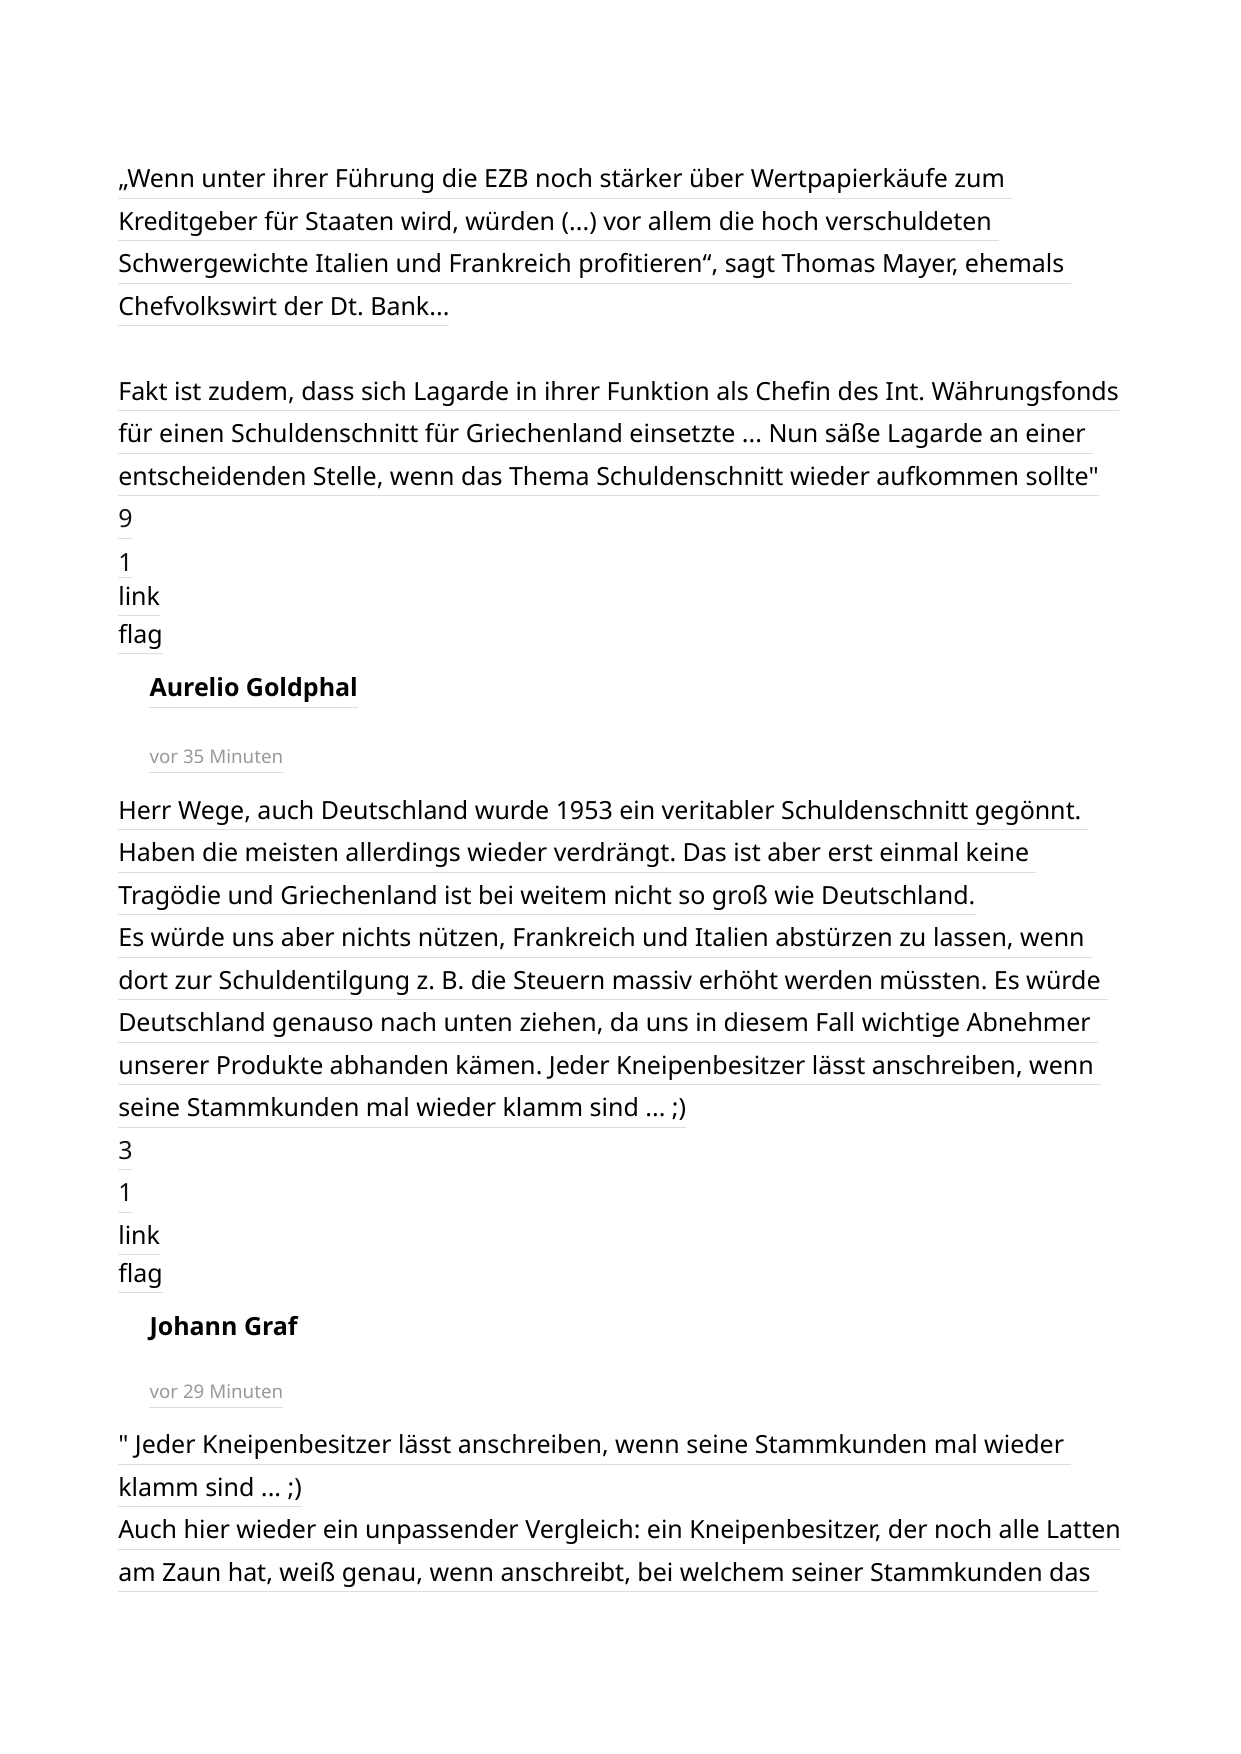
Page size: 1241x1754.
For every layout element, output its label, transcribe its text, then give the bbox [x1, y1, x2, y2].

text link [118, 578, 1122, 616]
text flag [118, 1255, 1122, 1293]
text vor 35 Minuten [149, 744, 1117, 773]
text 3 [118, 1132, 1122, 1170]
text Aurelio Goldphal [149, 670, 1122, 708]
text 1 [118, 543, 1122, 578]
text " Jeder Kneipenbesitzer lässt anschreiben, wenn seine Stammkunden mal wieder klamm sind ... ;) Auch hier wieder ein unpassender Vergleich: ein Kneipenbesitzer, der noch alle Latten [118, 1427, 1122, 1549]
text Johann Graf [149, 1309, 1122, 1343]
text link [118, 1217, 1122, 1255]
text 1 [118, 1175, 1122, 1213]
text 9 [118, 501, 1122, 539]
text „Wenn unter ihrer Führung die EZB noch stärker über Wertpapierkäufe zum Kreditgeber für Staaten wird, würden (...) vor allem die hoch verschuldeten Schwergewichte Italien und Frankreich profitieren“, sagt Thomas Mayer, ehemals Chefvolkswirt der Dt. Bank... Fakt ist zudem, dass sich Lagarde in ihrer Funktion als Chefin des Int. Währungsfonds für einen Schuldenschnitt für Griechenland einsetzte ... Nun säße Lagarde an einer entscheidenden Stelle, wenn das Thema Schuldenschnitt wieder aufkommen sollte" [118, 118, 1122, 496]
text vor 29 Minuten [149, 1378, 1117, 1408]
text Herr Wege, auch Deutschland wurde 1953 ein veritabler Schuldenschnitt gegönnt. Haben die meisten allerdings wieder verdrängt. Das ist aber erst einmal keine Tragödie und Griechenland ist bei weitem nicht so groß wie Deutschland. Es würde uns aber nichts nützen, Frankreich und Italien abstürzen zu lassen, wenn dort zur Schuldentilgung z. B. die Steuern massiv erhöht werden müssten. Es würde Deutschland genauso nach unten ziehen, da uns in diesem Fall wichtige Abnehmer unserer Produkte abhanden kämen. Jeder Kneipenbesitzer lässt anschreiben, wenn seine Stammkunden mal wieder klamm sind ... ;) [118, 792, 1122, 1128]
text am Zaun hat, weiß genau, wenn anschreibt, bei welchem seiner Stammkunden das [118, 1550, 1122, 1592]
text flag [118, 616, 1122, 654]
